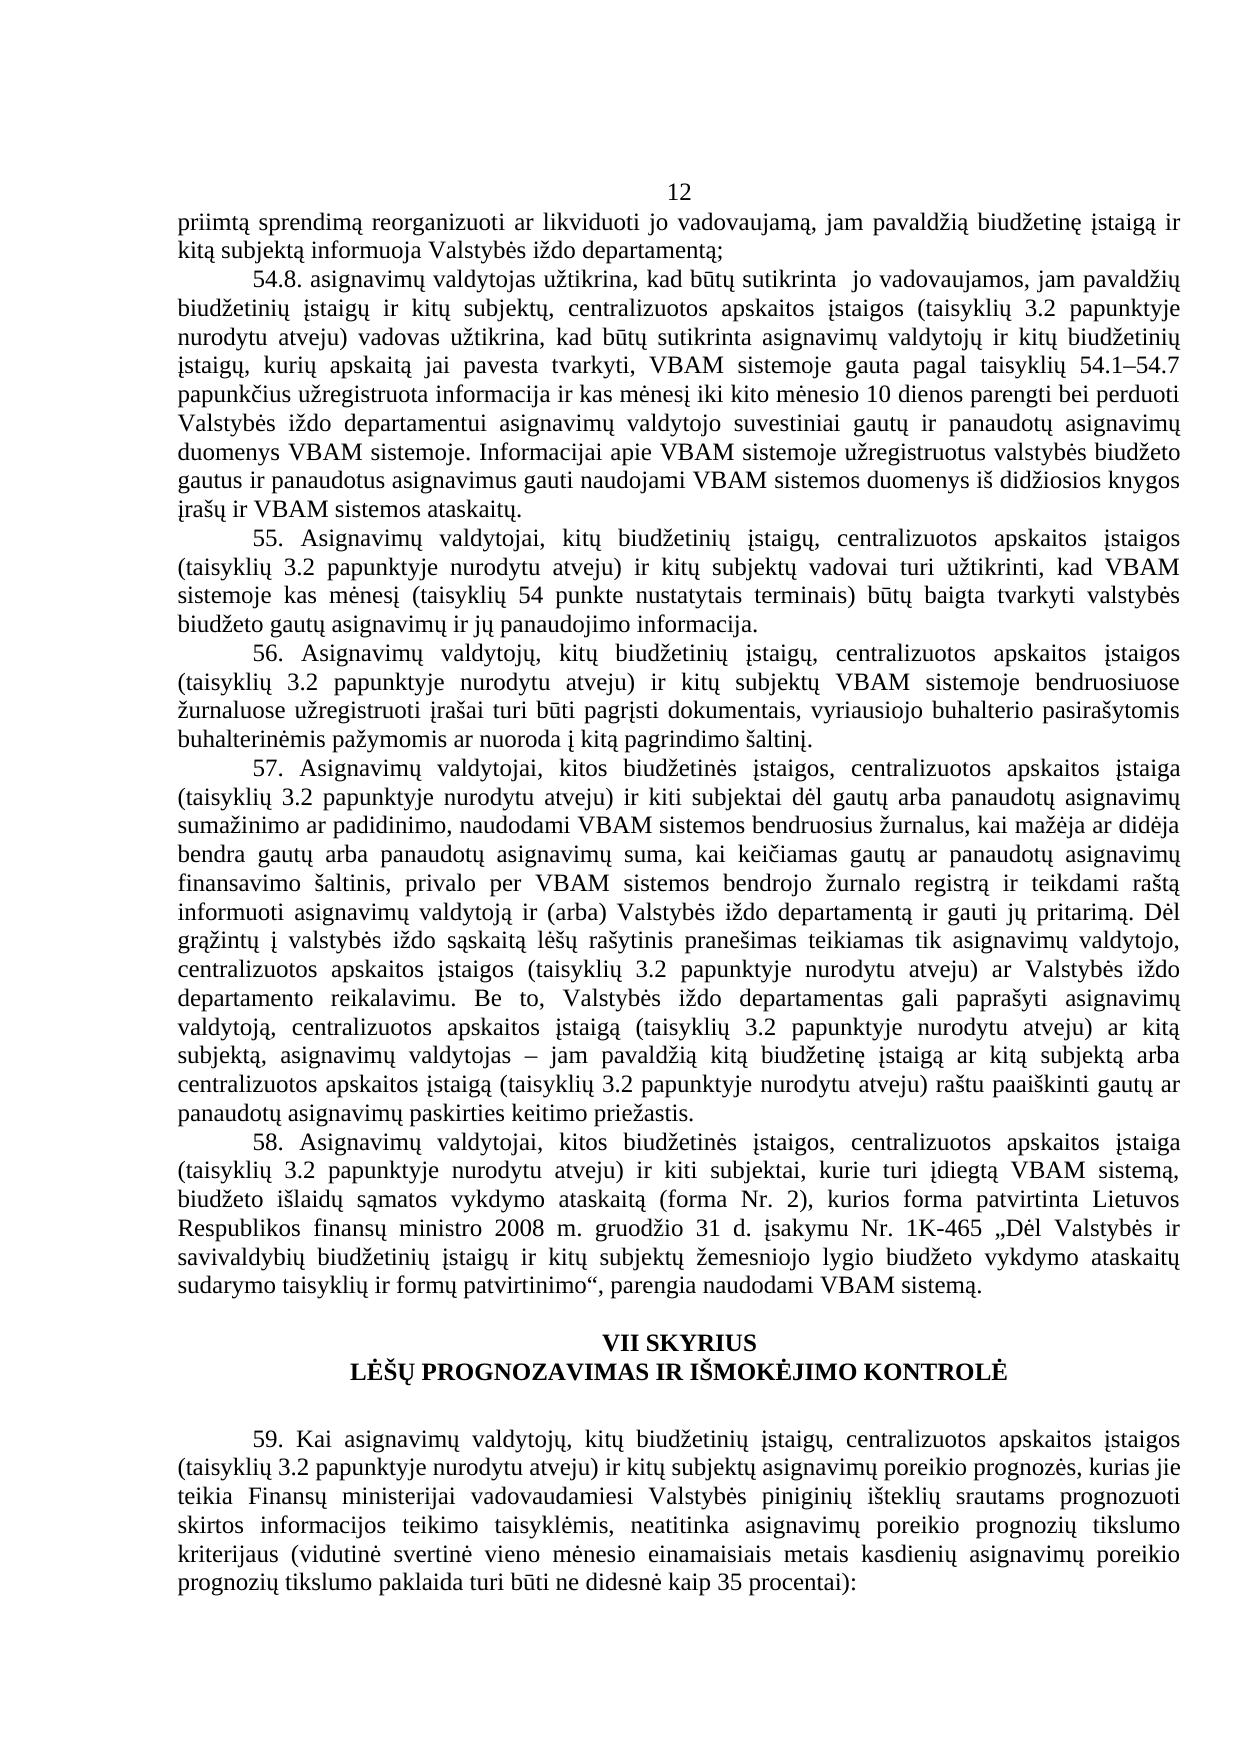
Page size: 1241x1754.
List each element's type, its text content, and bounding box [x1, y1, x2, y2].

text 59. Kai asignavimų valdytojų, kitų biudžetinių įstaigų, centralizuotos apskaitos įstaigos (taisyklių 3.2 papunktyje nurodytu atveju) ir kitų subjektų asignavimų poreikio prognozės, kurias jie teikia Finansų ministerijai vadovaudamiesi Valstybės piniginių išteklių srautams prognozuoti skirtos informacijos teikimo taisyklėmis, neatitinka asignavimų poreikio prognozių tikslumo kriterijaus (vidutinė svertinė vieno mėnesio einamaisiais metais kasdienių asignavimų poreikio prognozių tikslumo paklaida turi būti ne didesnė kaip 35 procentai): [177, 1424, 1181, 1596]
text VII SKYRIUS [177, 1328, 1181, 1357]
text 54.8. asignavimų valdytojas užtikrina, kad būtų sutikrinta jo vadovaujamos, jam pavaldžių biudžetinių įstaigų ir kitų subjektų, centralizuotos apskaitos įstaigos (taisyklių 3.2 papunktyje nurodytu atveju) vadovas užtikrina, kad būtų sutikrinta asignavimų valdytojų ir kitų biudžetinių įstaigų, kurių apskaitą jai pavesta tvarkyti, VBAM sistemoje gauta pagal taisyklių 54.1–54.7 papunkčius užregistruota informacija ir kas mėnesį iki kito mėnesio 10 dienos parengti bei perduoti Valstybės iždo departamentui asignavimų valdytojo suvestiniai gautų ir panaudotų asignavimų duomenys VBAM sistemoje. Informacijai apie VBAM sistemoje užregistruotus valstybės biudžeto gautus ir panaudotus asignavimus gauti naudojami VBAM sistemos duomenys iš didžiosios knygos įrašų ir VBAM sistemos ataskaitų. [177, 264, 1181, 523]
text 58. Asignavimų valdytojai, kitos biudžetinės įstaigos, centralizuotos apskaitos įstaiga (taisyklių 3.2 papunktyje nurodytu atveju) ir kiti subjektai, kurie turi įdiegtą VBAM sistemą, biudžeto išlaidų sąmatos vykdymo ataskaitą (forma Nr. 2), kurios forma patvirtinta Lietuvos Respublikos finansų ministro 2008 m. gruodžio 31 d. įsakymu Nr. 1K-465 „Dėl Valstybės ir savivaldybių biudžetinių įstaigų ir kitų subjektų žemesniojo lygio biudžeto vykdymo ataskaitų sudarymo taisyklių ir formų patvirtinimo“, parengia naudodami VBAM sistemą. [177, 1127, 1181, 1299]
text 55. Asignavimų valdytojai, kitų biudžetinių įstaigų, centralizuotos apskaitos įstaigos (taisyklių 3.2 papunktyje nurodytu atveju) ir kitų subjektų vadovai turi užtikrinti, kad VBAM sistemoje kas mėnesį (taisyklių 54 punkte nustatytais terminais) būtų baigta tvarkyti valstybės biudžeto gautų asignavimų ir jų panaudojimo informacija. [177, 523, 1181, 638]
text 57. Asignavimų valdytojai, kitos biudžetinės įstaigos, centralizuotos apskaitos įstaiga (taisyklių 3.2 papunktyje nurodytu atveju) ir kiti subjektai dėl gautų arba panaudotų asignavimų sumažinimo ar padidinimo, naudodami VBAM sistemos bendruosius žurnalus, kai mažėja ar didėja bendra gautų arba panaudotų asignavimų suma, kai keičiamas gautų ar panaudotų asignavimų finansavimo šaltinis, privalo per VBAM sistemos bendrojo žurnalo registrą ir teikdami raštą informuoti asignavimų valdytoją ir (arba) Valstybės iždo departamentą ir gauti jų pritarimą. Dėl grąžintų į valstybės iždo sąskaitą lėšų rašytinis pranešimas teikiamas tik asignavimų valdytojo, centralizuotos apskaitos įstaigos (taisyklių 3.2 papunktyje nurodytu atveju) ar Valstybės iždo departamento reikalavimu. Be to, Valstybės iždo departamentas gali paprašyti asignavimų valdytoją, centralizuotos apskaitos įstaigą (taisyklių 3.2 papunktyje nurodytu atveju) ar kitą subjektą, asignavimų valdytojas – jam pavaldžią kitą biudžetinę įstaigą ar kitą subjektą arba centralizuotos apskaitos įstaigą (taisyklių 3.2 papunktyje nurodytu atveju) raštu paaiškinti gautų ar panaudotų asignavimų paskirties keitimo priežastis. [177, 753, 1181, 1127]
text 56. Asignavimų valdytojų, kitų biudžetinių įstaigų, centralizuotos apskaitos įstaigos (taisyklių 3.2 papunktyje nurodytu atveju) ir kitų subjektų VBAM sistemoje bendruosiuose žurnaluose užregistruoti įrašai turi būti pagrįsti dokumentais, vyriausiojo buhalterio pasirašytomis buhalterinėmis pažymomis ar nuoroda į kitą pagrindimo šaltinį. [177, 638, 1181, 753]
text LĖŠŲ PROGNOZAVIMAS IR IŠMOKĖJIMO KONTROLĖ [177, 1357, 1181, 1385]
text priimtą sprendimą reorganizuoti ar likviduoti jo vadovaujamą, jam pavaldžią biudžetinę įstaigą ir kitą subjektą informuoja Valstybės iždo departamentą; [177, 207, 1181, 264]
